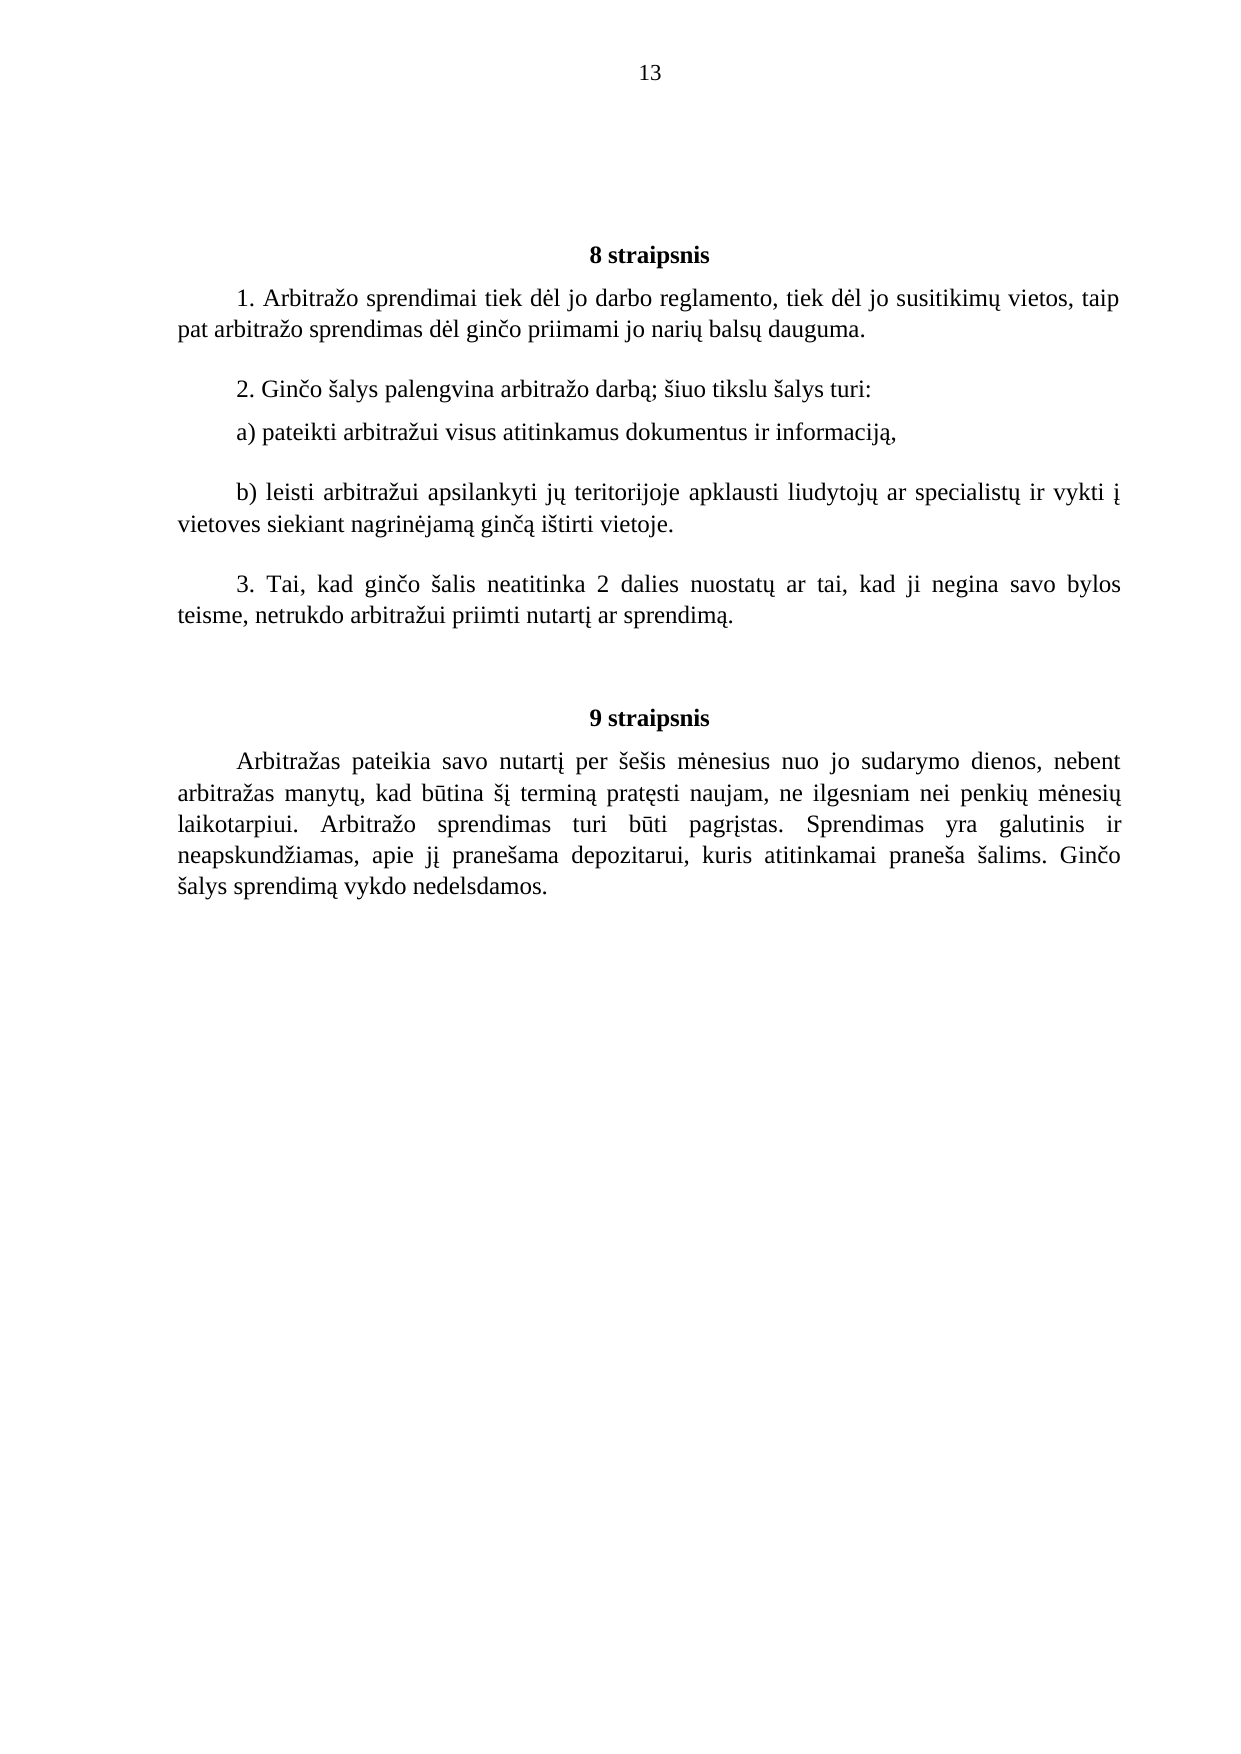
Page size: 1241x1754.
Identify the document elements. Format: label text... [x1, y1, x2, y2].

text 8 straipsnis [177, 237, 1122, 268]
text Arbitražas pateikia savo nutartį per šešis mėnesius nuo jo sudarymo dienos, nebent arbitražas manytų, kad būtina šį terminą pratęsti naujam, ne ilgesniam nei penkių mėnesių laikotarpiui. Arbitražo sprendimas turi būti pagrįstas. Sprendimas yra galutinis ir neapskundžiamas, apie jį pranešama depozitarui, kuris atitinkamai praneša šalims. Ginčo šalys sprendimą vykdo nedelsdamos. [177, 744, 1122, 900]
text a) pateikti arbitražui visus atitinkamus dokumentus ir informaciją, [177, 415, 1122, 446]
text 2. Ginčo šalys palengvina arbitražo darbą; šiuo tikslu šalys turi: [177, 372, 1122, 403]
text 9 straipsnis [177, 701, 1122, 732]
text 1. Arbitražo sprendimai tiek dėl jo darbo reglamento, tiek dėl jo susitikimų vietos, taip pat arbitražo sprendimas dėl ginčo priimami jo narių balsų dauguma. [177, 280, 1121, 343]
text b) leisti arbitražui apsilankyti jų teritorijoje apklausti liudytojų ar specialistų ir vykti į vietoves siekiant nagrinėjamą ginčą ištirti vietoje. [177, 475, 1122, 537]
text 3. Tai, kad ginčo šalis neatitinka 2 dalies nuostatų ar tai, kad ji negina savo bylos teisme, netrukdo arbitražui priimti nutartį ar sprendimą. [177, 566, 1122, 629]
